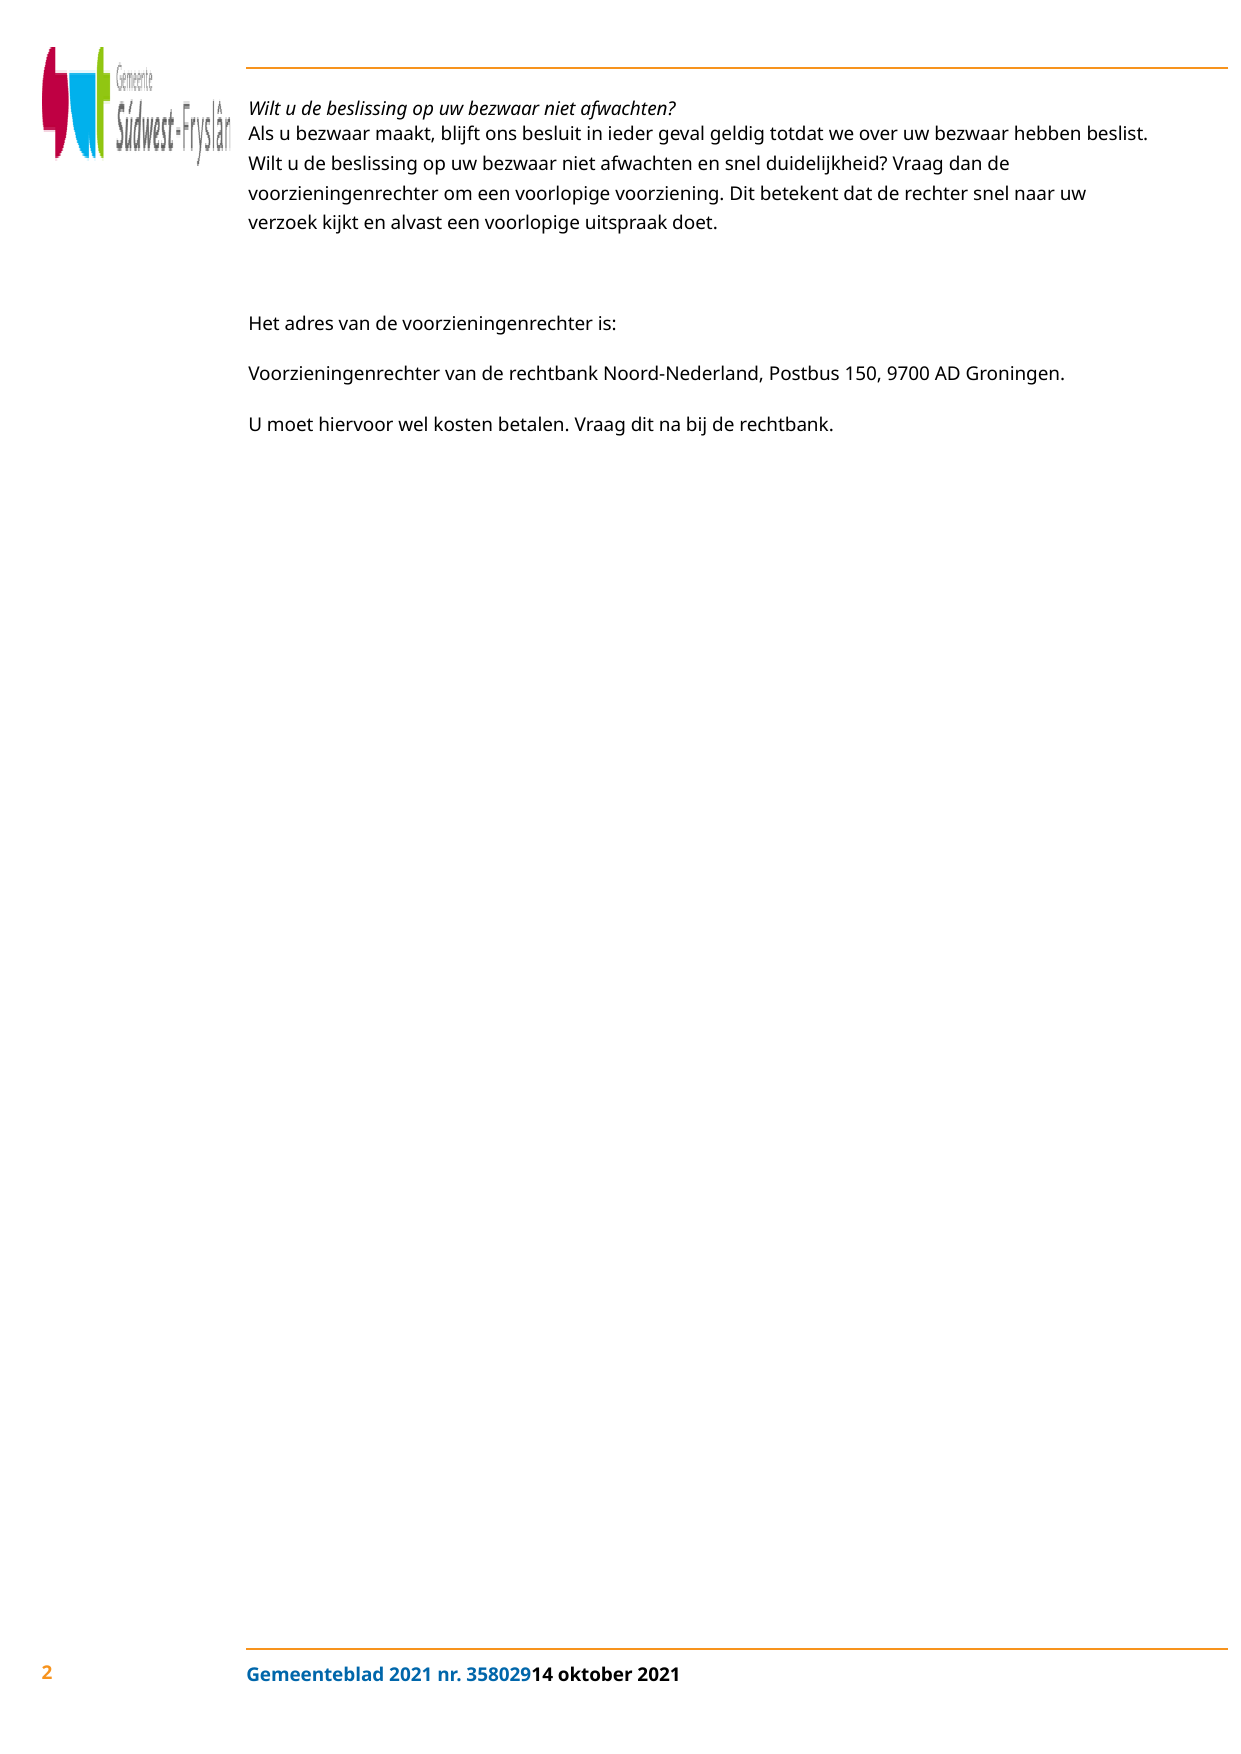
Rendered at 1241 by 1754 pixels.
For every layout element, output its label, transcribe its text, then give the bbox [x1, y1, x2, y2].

text Als u bezwaar maakt, blijft ons besluit in ieder geval geldig totdat we over uw bezwaar hebben beslist. Wilt u de beslissing op uw bezwaar niet afwachten en snel duidelijkheid? Vraag dan de voorzieningenrechter om een voorlopige voorziening. Dit betekent dat de rechter snel naar uw verzoek kijkt en alvast een voorlopige uitspraak doet. [248, 121, 1152, 235]
text U moet hiervoor wel kosten betalen. Vraag dit na bij de rechtbank. [248, 411, 1152, 437]
text Wilt u de beslissing op uw bezwaar niet afwachten? [248, 95, 1152, 121]
text Voorzieningenrechter van de rechtbank Noord-Nederland, Postbus 150, 9700 AD Groningen. [248, 361, 1152, 386]
picture [41, 47, 231, 172]
text Het adres van de voorzieningenrechter is: [248, 310, 1152, 336]
